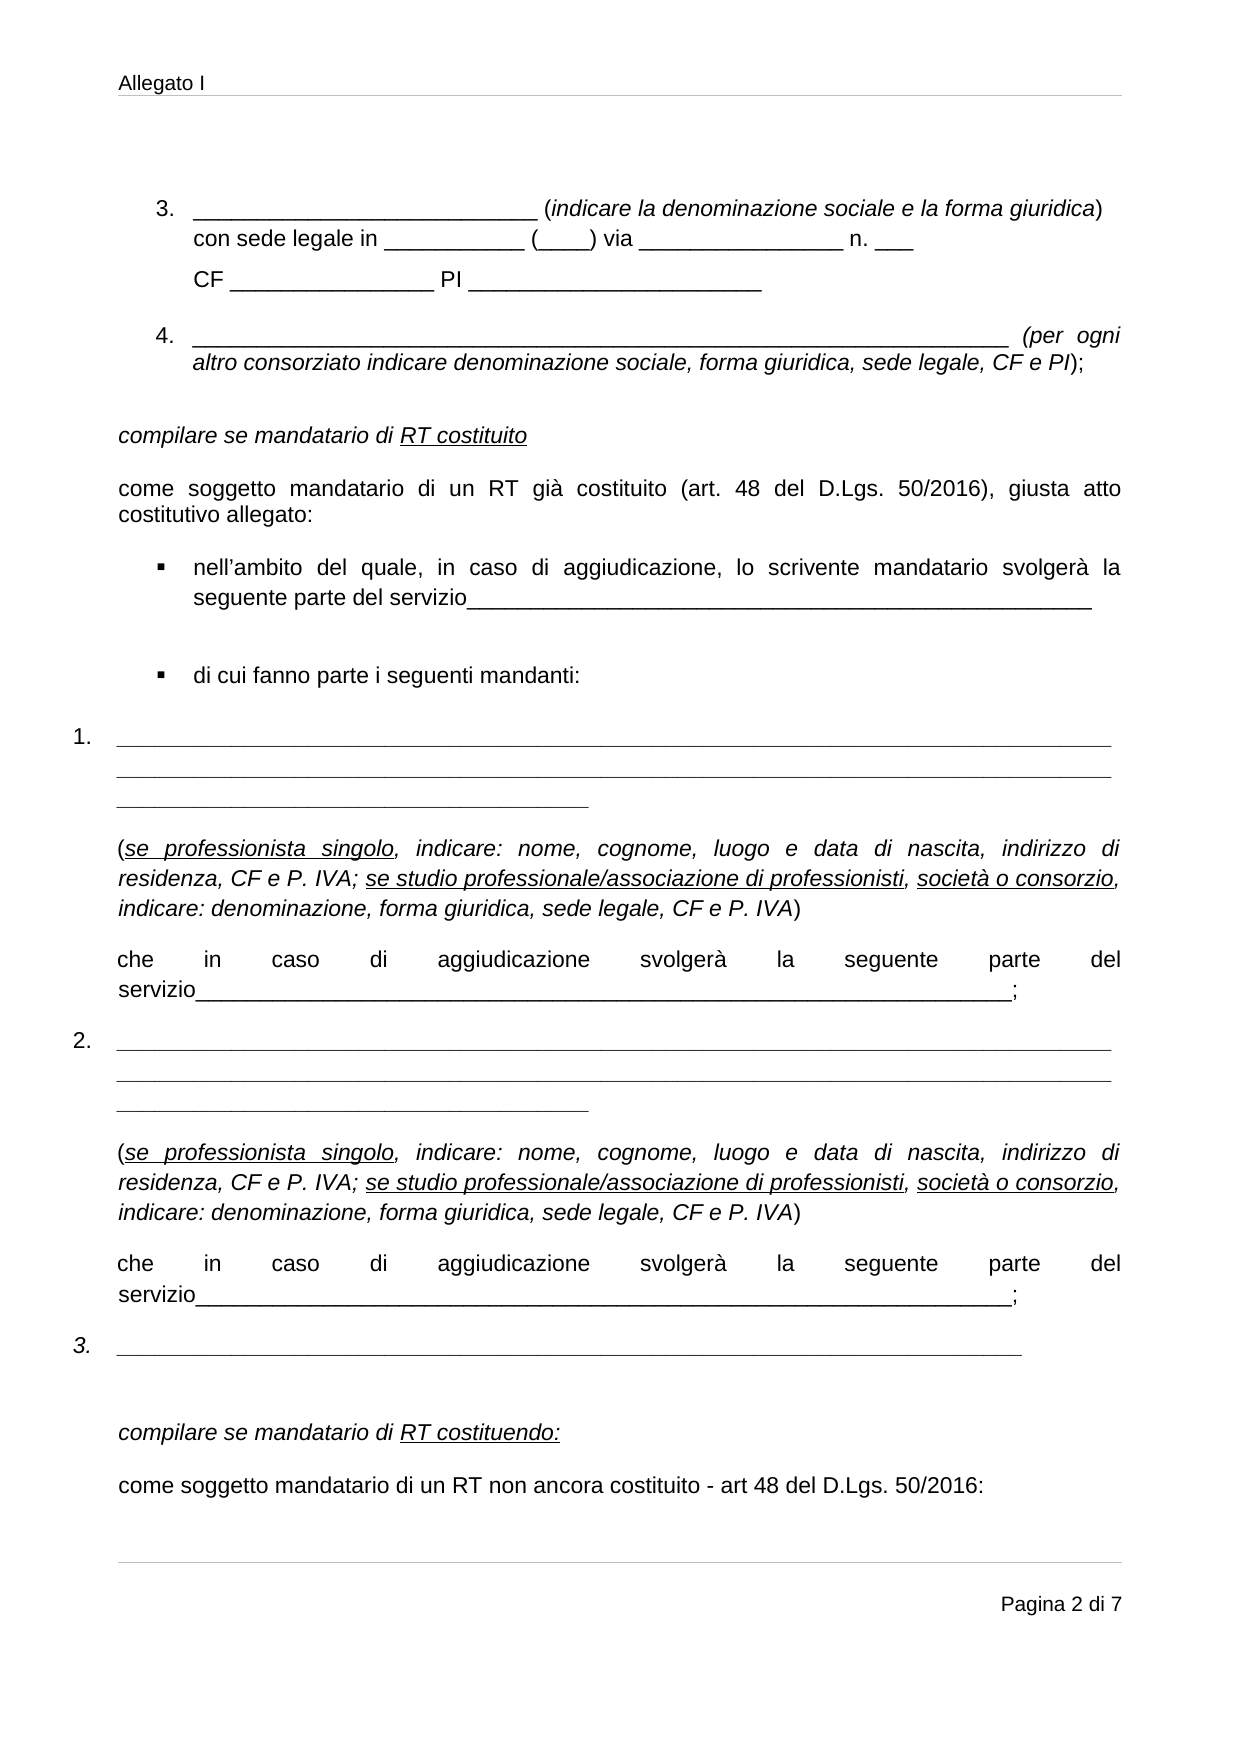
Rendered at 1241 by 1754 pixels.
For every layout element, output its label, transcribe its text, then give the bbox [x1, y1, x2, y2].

list di cui fanno parte i seguenti mandanti: [156, 662, 1122, 688]
text come soggetto mandatario di un RT non ancora costituito - art 48 del D.Lgs. 50/2016: [118, 1472, 1122, 1498]
text compilare se mandatario di RT costituito [118, 422, 1122, 449]
text come soggetto mandatario di un RT già costituito (art. 48 del D.Lgs. 50/2016), giusta atto costitutivo allegato: [118, 475, 1122, 528]
list _________________________________________________________________________________________________________________________________________________________________________________________________ [73, 723, 1122, 810]
list ___________________________ (indicare la denominazione sociale e la forma giuridica) con sede legale in ___________ (____) via ________________ n. ___ [156, 195, 1122, 252]
list _________________________________________________________________________________________________________________________________________________________________________________________________ [73, 1027, 1122, 1114]
list _______________________________________________________________________ [73, 1332, 1122, 1358]
text (se professionista singolo, indicare: nome, cognome, luogo e data di nascita, indirizzo di residenza, CF e P. IVA; se studio professionale/associazione di professionisti, società o consorzio, indicare: denominazione, forma giuridica, sede legale, CF e P. IVA) [117, 835, 1122, 921]
text che in caso di aggiudicazione svolgerà la seguente parte del servizio________________________________________________________________; [117, 946, 1122, 1003]
text CF ________________ PI _______________________ [193, 266, 1122, 292]
text (se professionista singolo, indicare: nome, cognome, luogo e data di nascita, indirizzo di residenza, CF e P. IVA; se studio professionale/associazione di professionisti, società o consorzio, indicare: denominazione, forma giuridica, sede legale, CF e P. IVA) [117, 1139, 1122, 1226]
text che in caso di aggiudicazione svolgerà la seguente parte del servizio________________________________________________________________; [117, 1250, 1122, 1307]
list ________________________________________________________________ (per ogni altro consorziato indicare denominazione sociale, forma giuridica, sede legale, CF e PI); [155, 322, 1122, 375]
list nell’ambito del quale, in caso di aggiudicazione, lo scrivente mandatario svolgerà la seguente parte del servizio_________________________________________________ [156, 554, 1122, 611]
text compilare se mandatario di RT costituendo: [118, 1419, 1122, 1446]
